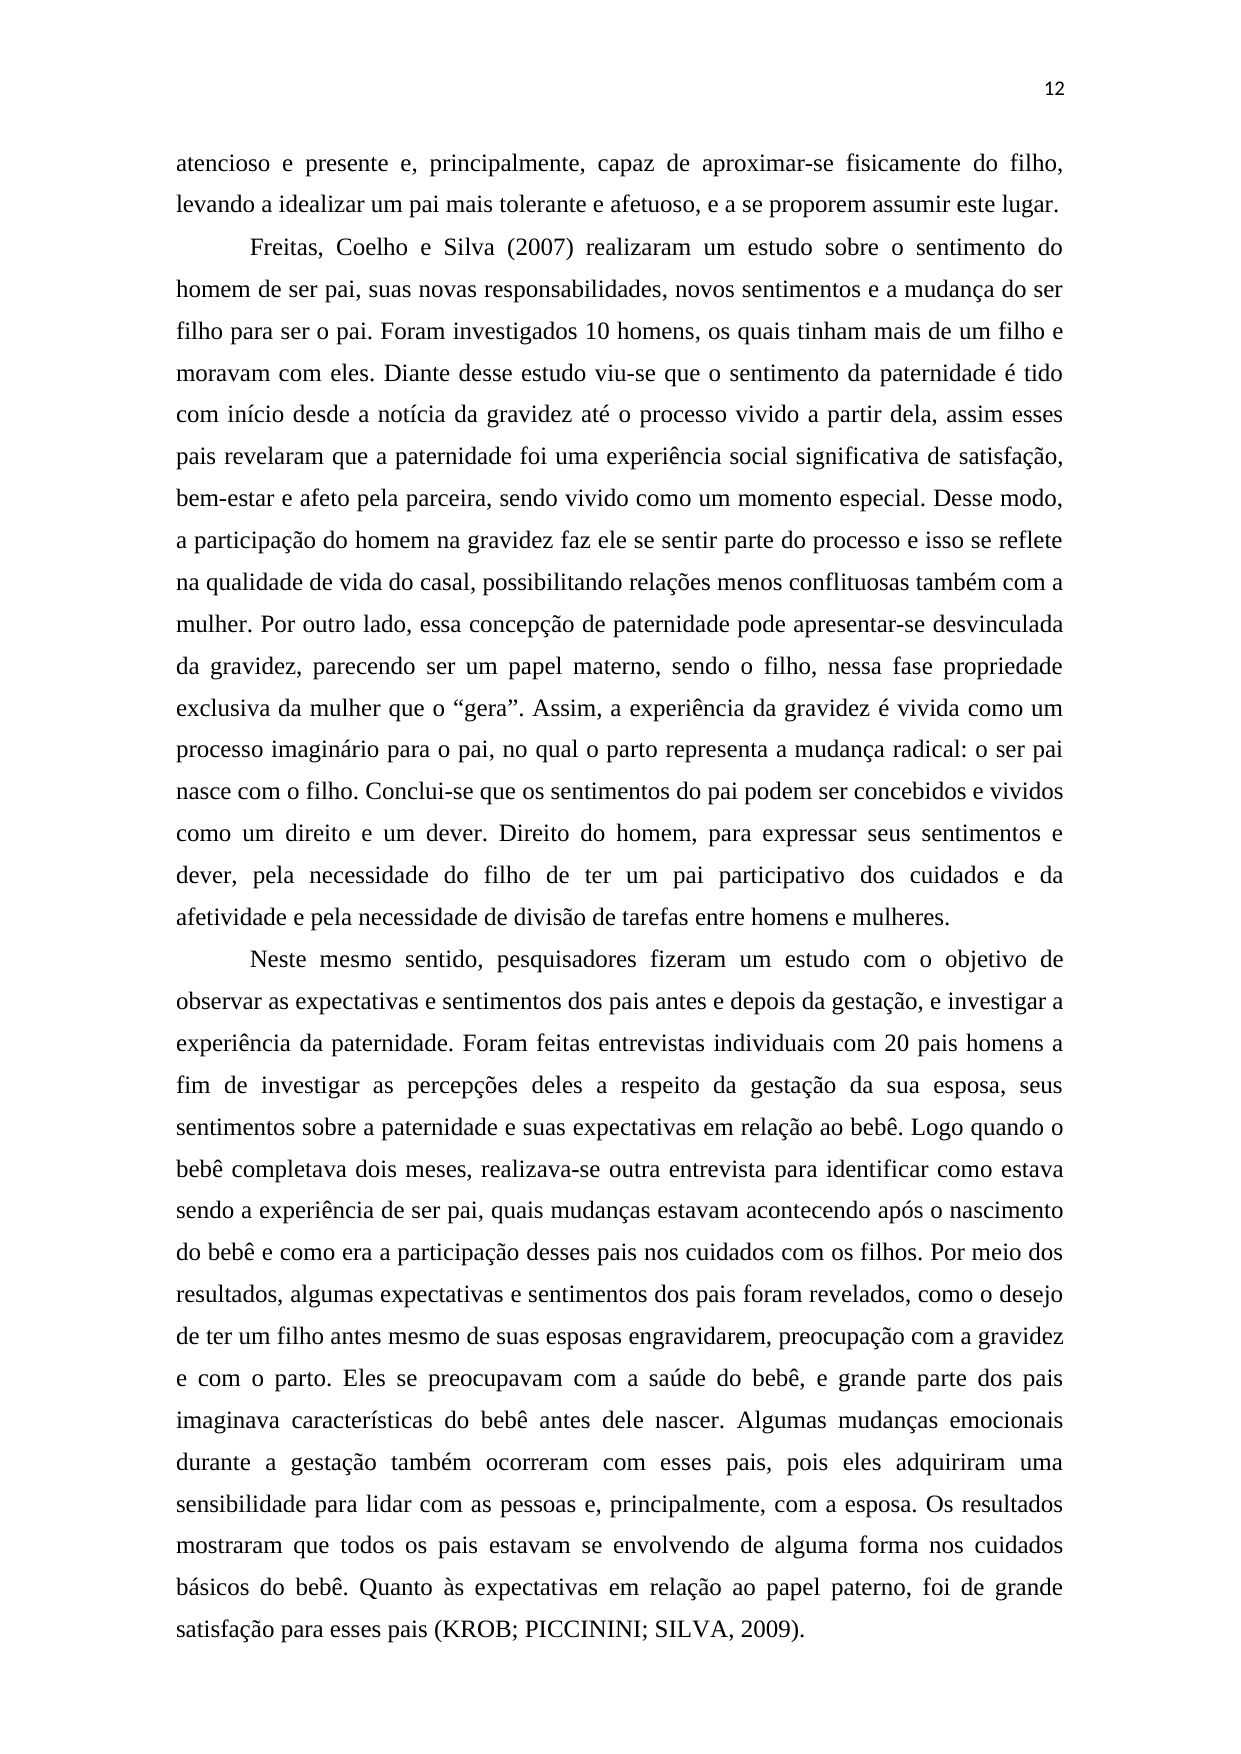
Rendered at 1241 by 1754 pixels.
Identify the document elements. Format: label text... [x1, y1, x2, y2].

text Neste mesmo sentido, pesquisadores fizeram um estudo com o objetivo de observar as expectativas e sentimentos dos pais antes e depois da gestação, e investigar a experiência da paternidade. Foram feitas entrevistas individuais com 20 pais homens a fim de investigar as percepções deles a respeito da gestação da sua esposa, seus sentimentos sobre a paternidade e suas expectativas em relação ao bebê. Logo quando o bebê completava dois meses, realizava-se outra entrevista para identificar como estava sendo a experiência de ser pai, quais mudanças estavam acontecendo após o nascimento do bebê e como era a participação desses pais nos cuidados com os filhos. Por meio dos resultados, algumas expectativas e sentimentos dos pais foram revelados, como o desejo de ter um filho antes mesmo de suas esposas engravidarem, preocupação com a gravidez e com o parto. Eles se preocupavam com a saúde do bebê, e grande parte dos pais imaginava características do bebê antes dele nascer. Algumas mudanças emocionais durante a gestação também ocorreram com esses pais, pois eles adquiriram uma sensibilidade para lidar com as pessoas e, principalmente, com a esposa. Os resultados mostraram que todos os pais estavam se envolvendo de alguma forma nos cuidados básicos do bebê. Quanto às expectativas em relação ao papel paterno, foi de grande satisfação para esses pais (KROB; PICCININI; SILVA, 2009). [176, 944, 1064, 1643]
text Freitas, Coelho e Silva (2007) realizaram um estudo sobre o sentimento do homem de ser pai, suas novas responsabilidades, novos sentimentos e a mudança do ser filho para ser o pai. Foram investigados 10 homens, os quais tinham mais de um filho e moravam com eles. Diante desse estudo viu-se que o sentimento da paternidade é tido com início desde a notícia da gravidez até o processo vivido a partir dela, assim esses pais revelaram que a paternidade foi uma experiência social significativa de satisfação, bem-estar e afeto pela parceira, sendo vivido como um momento especial. Desse modo, a participação do homem na gravidez faz ele se sentir parte do processo e isso se reflete na qualidade de vida do casal, possibilitando relações menos conflituosas também com a mulher. Por outro lado, essa concepção de paternidade pode apresentar-se desvinculada da gravidez, parecendo ser um papel materno, sendo o filho, nessa fase propriedade exclusiva da mulher que o “gera”. Assim, a experiência da gravidez é vivida como um processo imaginário para o pai, no qual o parto representa a mudança radical: o ser pai nasce com o filho. Conclui-se que os sentimentos do pai podem ser concebidos e vividos como um direito e um dever. Direito do homem, para expressar seus sentimentos e dever, pela necessidade do filho de ter um pai participativo dos cuidados e da afetividade e pela necessidade de divisão de tarefas entre homens e mulheres. [176, 232, 1064, 931]
text atencioso e presente e, principalmente, capaz de aproximar-se fisicamente do filho, levando a idealizar um pai mais tolerante e afetuoso, e a se proporem assumir este lugar. [176, 148, 1064, 218]
